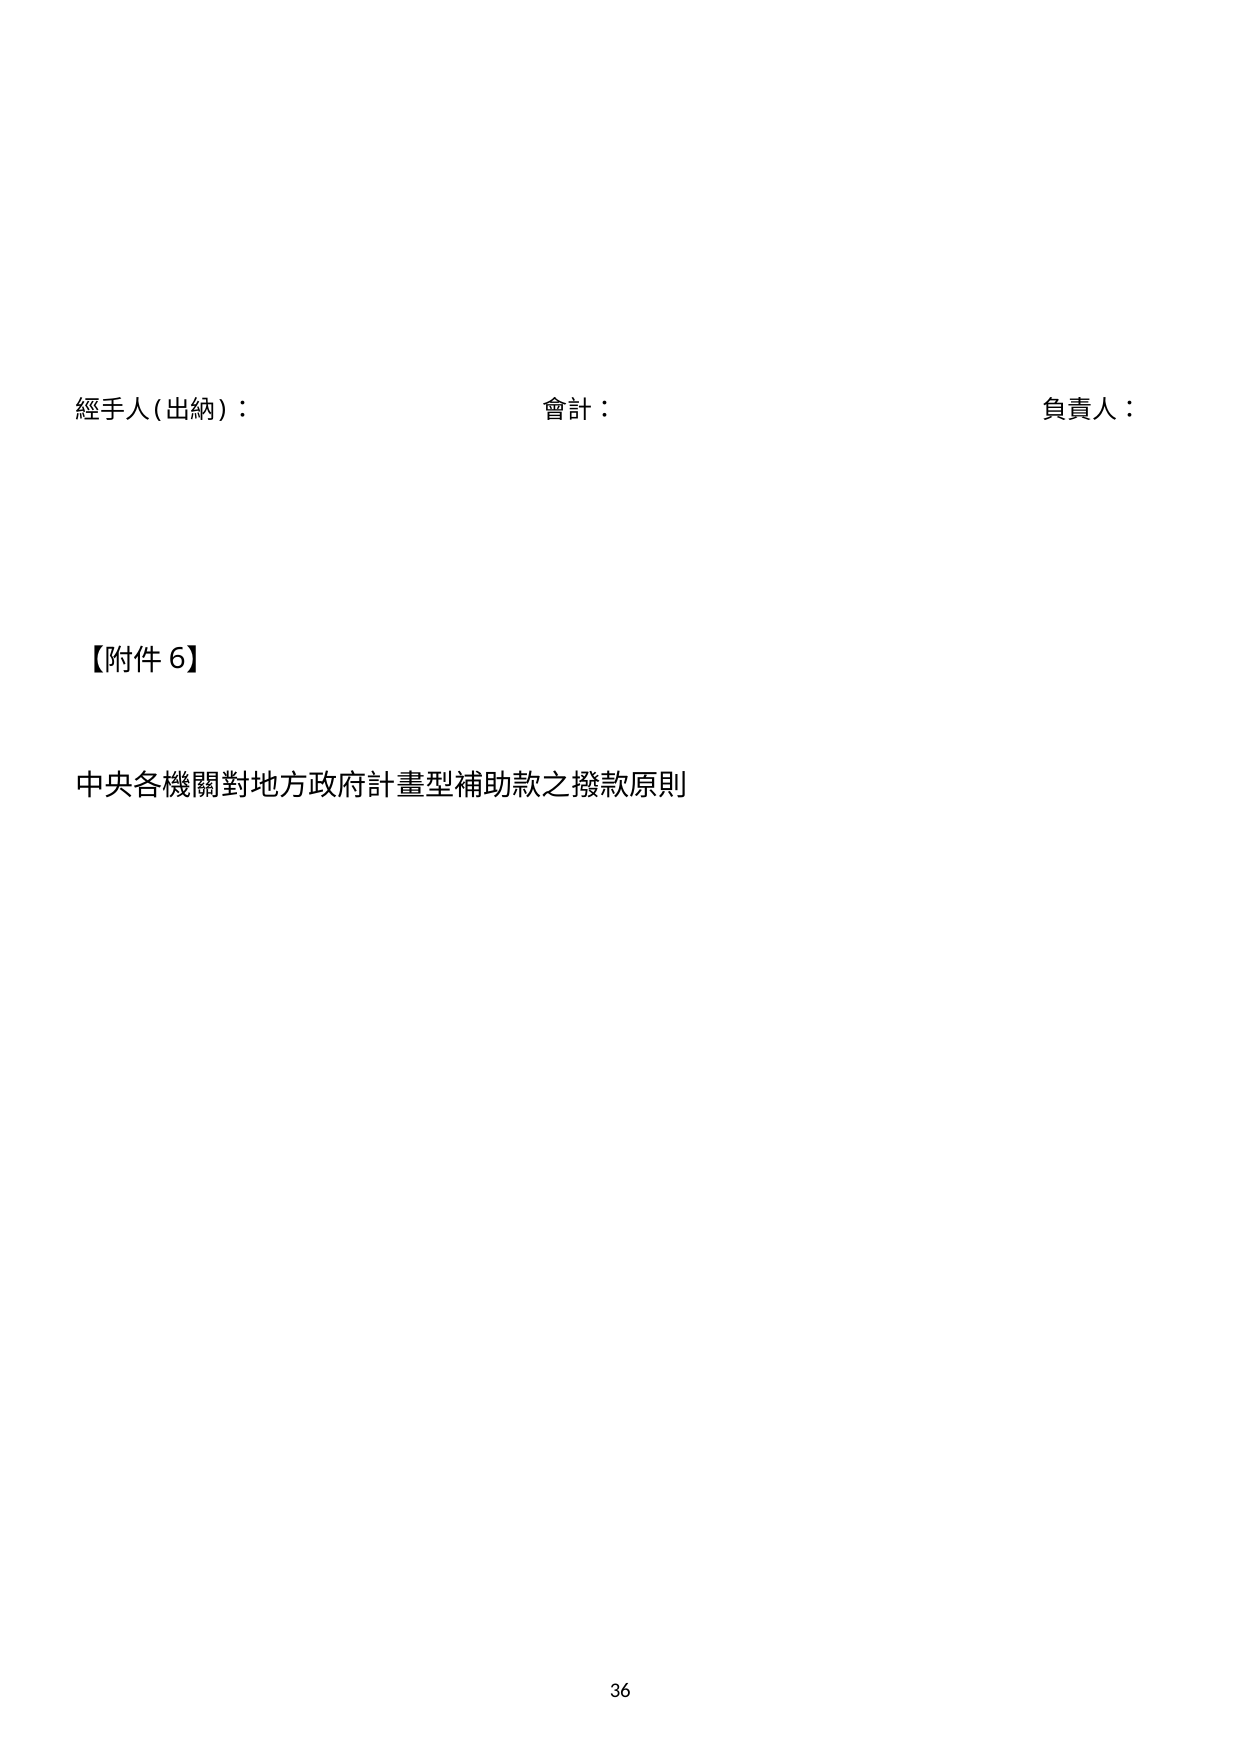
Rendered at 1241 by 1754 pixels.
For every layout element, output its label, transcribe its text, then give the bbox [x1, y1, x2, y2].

text 經手人(出納)： 會計： 負責人： [75, 366, 1165, 428]
text 中央各機關對地方政府計畫型補助款之撥款原則 [75, 741, 1165, 803]
text 【附件6】 [75, 616, 1165, 678]
